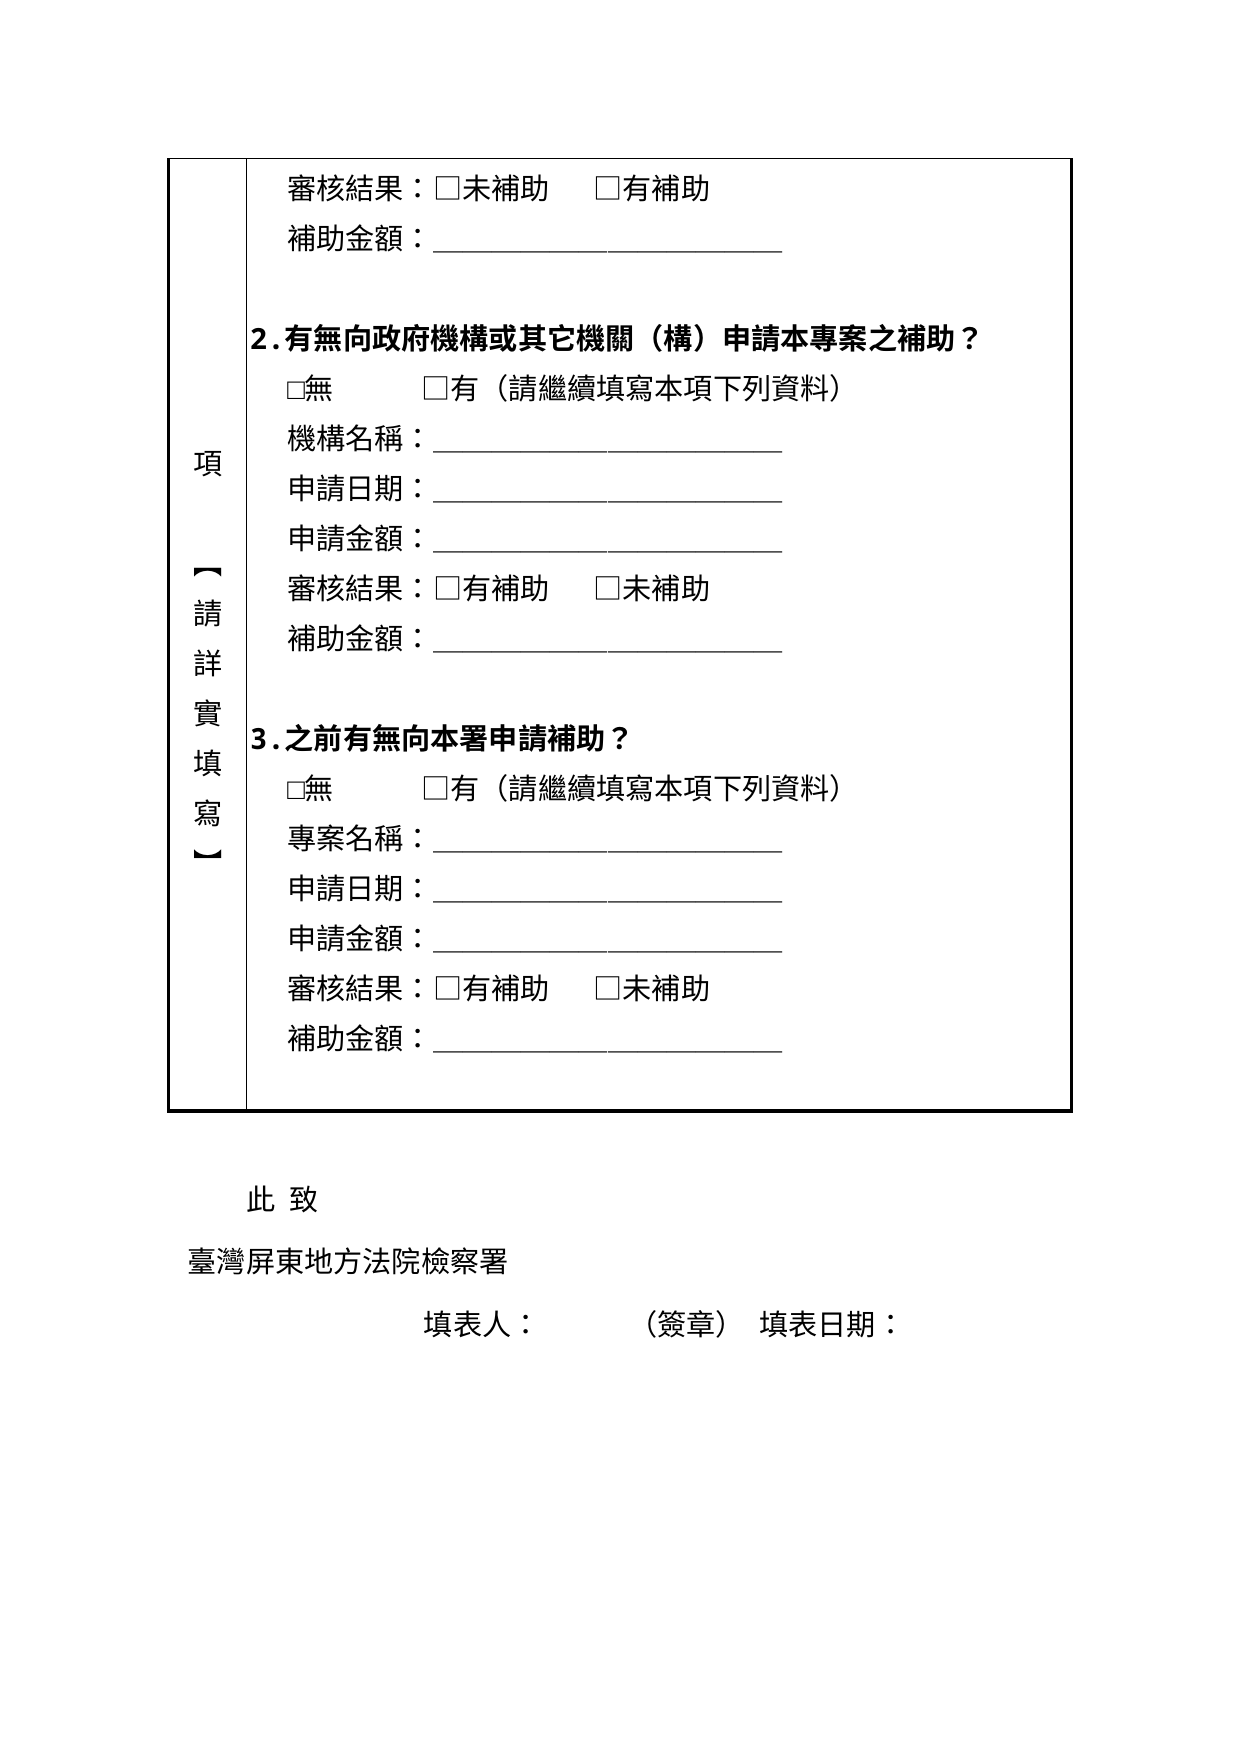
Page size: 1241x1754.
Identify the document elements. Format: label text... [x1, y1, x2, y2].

text 臺灣屏東地方法院檢察署 [187, 1237, 1053, 1281]
table_cell 審核結果：□未補助 □有補助 補助金額：＿＿＿＿＿＿＿＿＿＿＿＿ 2.有無向政府機構或其它機關（構）申請本專案之補助？ □無 □有（請繼續填寫本項下列資料） 機構名稱：＿＿＿＿＿＿＿＿＿＿＿＿ 申請日期：＿＿＿＿＿＿＿＿＿＿＿＿ 申請金額：＿＿＿＿＿＿＿＿＿＿＿＿ 審核結果：□有補助 □未補助 補助金額：＿＿＿＿＿＿＿＿＿＿＿＿ 3.之前有無向本署申請補助？ □無 □有（請繼續填寫本項下列資料） 專案名稱：＿＿＿＿＿＿＿＿＿＿＿＿ 申請日期：＿＿＿＿＿＿＿＿＿＿＿＿ 申請金額：＿＿＿＿＿＿＿＿＿＿＿＿ 審核結果：□有補助 □未補助 補助金額：＿＿＿＿＿＿＿＿＿＿＿＿ [247, 159, 1070, 1109]
text 此 致 [187, 1175, 1053, 1219]
text 填表人： （簽章） 填表日期： [424, 1300, 1053, 1344]
table_cell 項 ︻ 請 詳 實 填 寫 ︼ [170, 159, 246, 1109]
